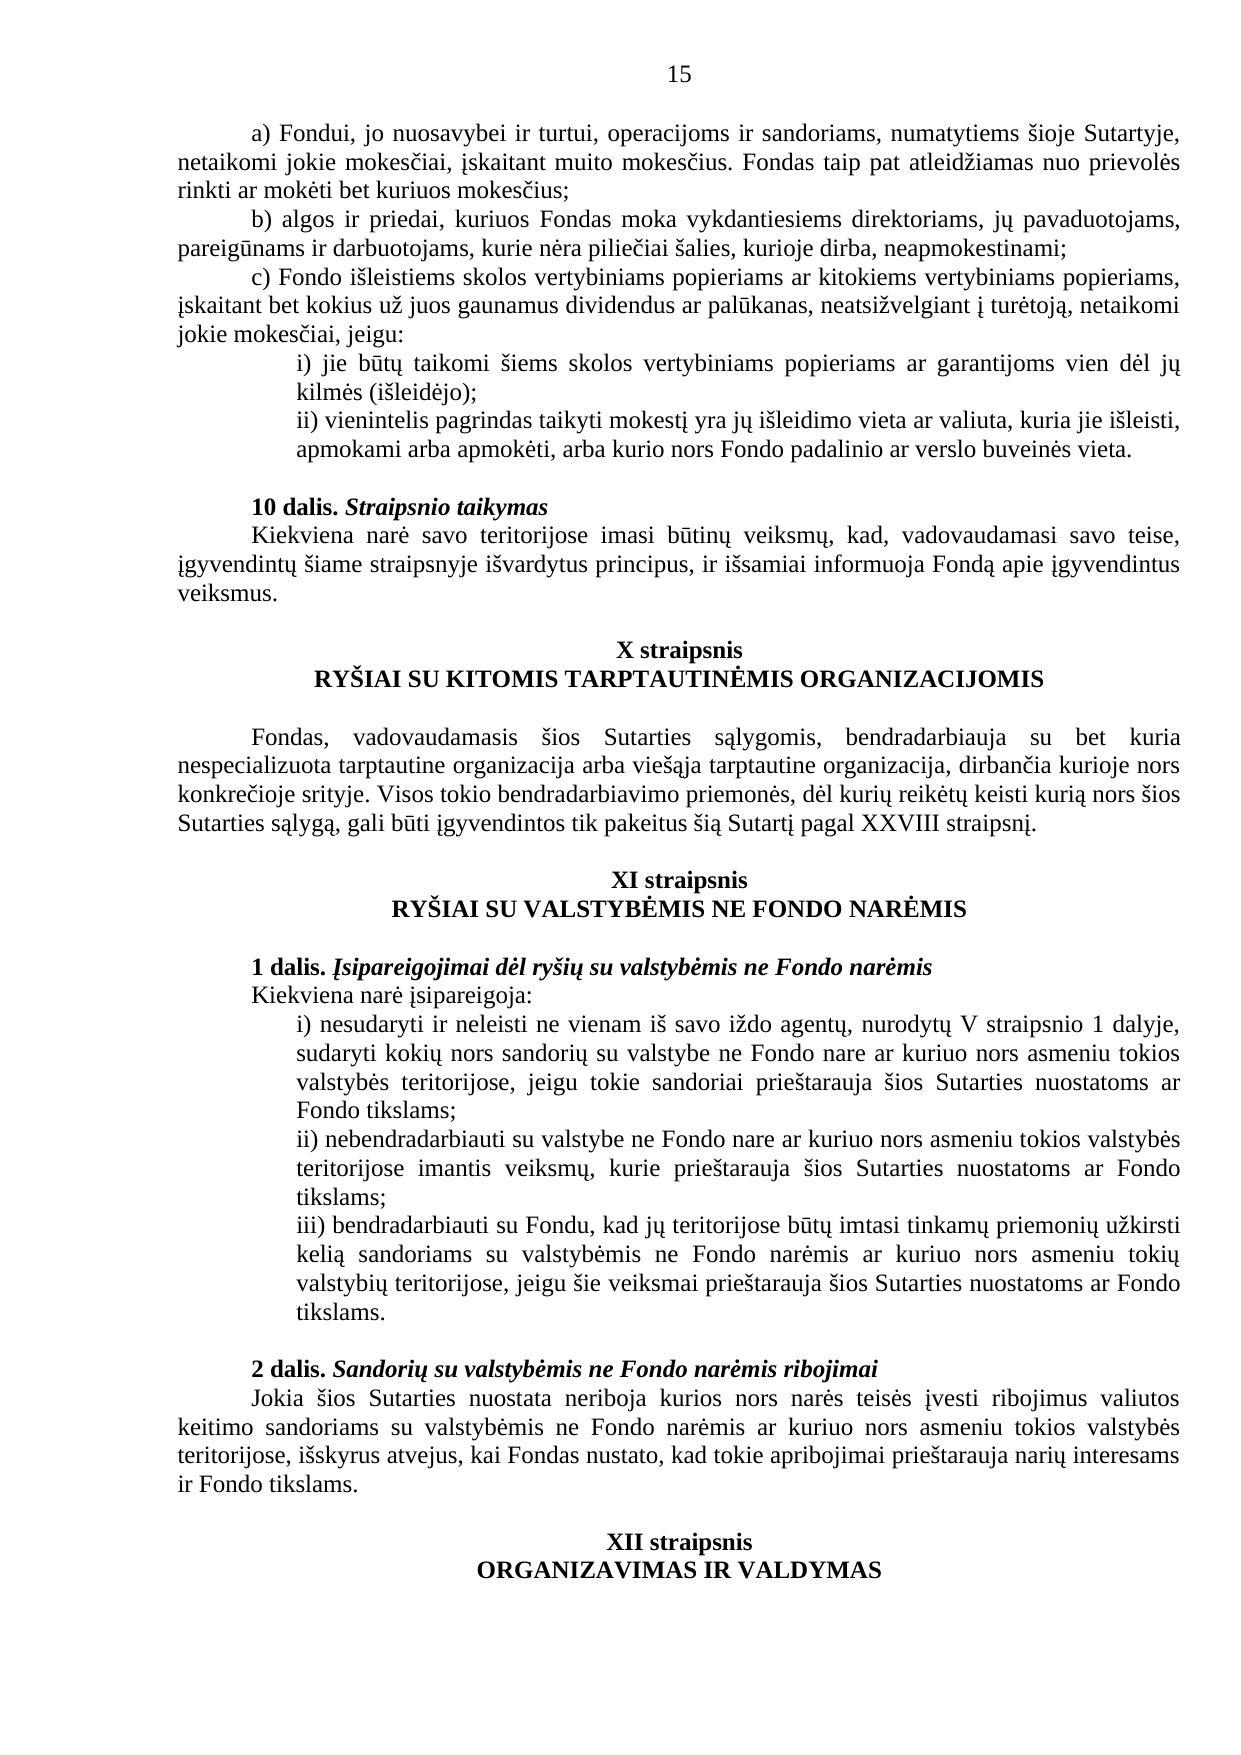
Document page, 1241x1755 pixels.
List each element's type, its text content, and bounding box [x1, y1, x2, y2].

text i) nesudaryti ir neleisti ne vienam iš savo iždo agentų, nurodytų V straipsnio 1 dalyje, sudaryti kokių nors sandorių su valstybe ne Fondo nare ar kuriuo nors asmeniu tokios valstybės teritorijose, jeigu tokie sandoriai prieštarauja šios Sutarties nuostatoms ar Fondo tikslams; [296, 1009, 1181, 1124]
text 1 dalis. Įsipareigojimai dėl ryšių su valstybėmis ne Fondo narėmis [177, 952, 1181, 981]
text iii) bendradarbiauti su Fondu, kad jų teritorijose būtų imtasi tinkamų priemonių užkirsti kelią sandoriams su valstybėmis ne Fondo narėmis ar kuriuo nors asmeniu tokių valstybių teritorijose, jeigu šie veiksmai prieštarauja šios Sutarties nuostatoms ar Fondo tikslams. [296, 1211, 1181, 1326]
text XI straipsnis [177, 866, 1181, 894]
text Jokia šios Sutarties nuostata neriboja kurios nors narės teisės įvesti ribojimus valiutos keitimo sandoriams su valstybėmis ne Fondo narėmis ar kuriuo nors asmeniu tokios valstybės teritorijose, išskyrus atvejus, kai Fondas nustato, kad tokie apribojimai prieštarauja narių interesams ir Fondo tikslams. [177, 1383, 1181, 1498]
text X straipsnis [177, 636, 1181, 664]
text XII straipsnis [177, 1527, 1181, 1556]
text Kiekviena narė savo teritorijose imasi būtinų veiksmų, kad, vadovaudamasi savo teise, įgyvendintų šiame straipsnyje išvardytus principus, ir išsamiai informuoja Fondą apie įgyvendintus veiksmus. [177, 521, 1181, 607]
text Organizavimas ir valdymas [177, 1556, 1181, 1584]
text b) algos ir priedai, kuriuos Fondas moka vykdantiesiems direktoriams, jų pavaduotojams, pareigūnams ir darbuotojams, kurie nėra piliečiai šalies, kurioje dirba, neapmokestinami; [177, 204, 1181, 262]
text Ryšiai su kitomis tarptautinėmis organizacijomis [177, 664, 1181, 693]
text Fondas, vadovaudamasis šios Sutarties sąlygomis, bendradarbiauja su bet kuria nespecializuota tarptautine organizacija arba viešąja tarptautine organizacija, dirbančia kurioje nors konkrečioje srityje. Visos tokio bendradarbiavimo priemonės, dėl kurių reikėtų keisti kurią nors šios Sutarties sąlygą, gali būti įgyvendintos tik pakeitus šią Sutartį pagal XXVIII straipsnį. [177, 722, 1181, 837]
text Ryšiai su valstybėmis ne Fondo narėmis [177, 894, 1181, 923]
text i) jie būtų taikomi šiems skolos vertybiniams popieriams ar garantijoms vien dėl jų kilmės (išleidėjo); [296, 348, 1181, 406]
text Kiekviena narė įsipareigoja: [177, 981, 1181, 1009]
text ii) vienintelis pagrindas taikyti mokestį yra jų išleidimo vieta ar valiuta, kuria jie išleisti, apmokami arba apmokėti, arba kurio nors Fondo padalinio ar verslo buveinės vieta. [296, 406, 1181, 463]
text c) Fondo išleistiems skolos vertybiniams popieriams ar kitokiems vertybiniams popieriams, įskaitant bet kokius už juos gaunamus dividendus ar palūkanas, neatsižvelgiant į turėtoją, netaikomi jokie mokesčiai, jeigu: [177, 262, 1181, 348]
text 2 dalis. Sandorių su valstybėmis ne Fondo narėmis ribojimai [177, 1354, 1181, 1383]
text 10 dalis. Straipsnio taikymas [177, 492, 1181, 521]
text ii) nebendradarbiauti su valstybe ne Fondo nare ar kuriuo nors asmeniu tokios valstybės teritorijose imantis veiksmų, kurie prieštarauja šios Sutarties nuostatoms ar Fondo tikslams; [296, 1124, 1181, 1211]
text a) Fondui, jo nuosavybei ir turtui, operacijoms ir sandoriams, numatytiems šioje Sutartyje, netaikomi jokie mokesčiai, įskaitant muito mokesčius. Fondas taip pat atleidžiamas nuo prievolės rinkti ar mokėti bet kuriuos mokesčius; [177, 118, 1181, 204]
